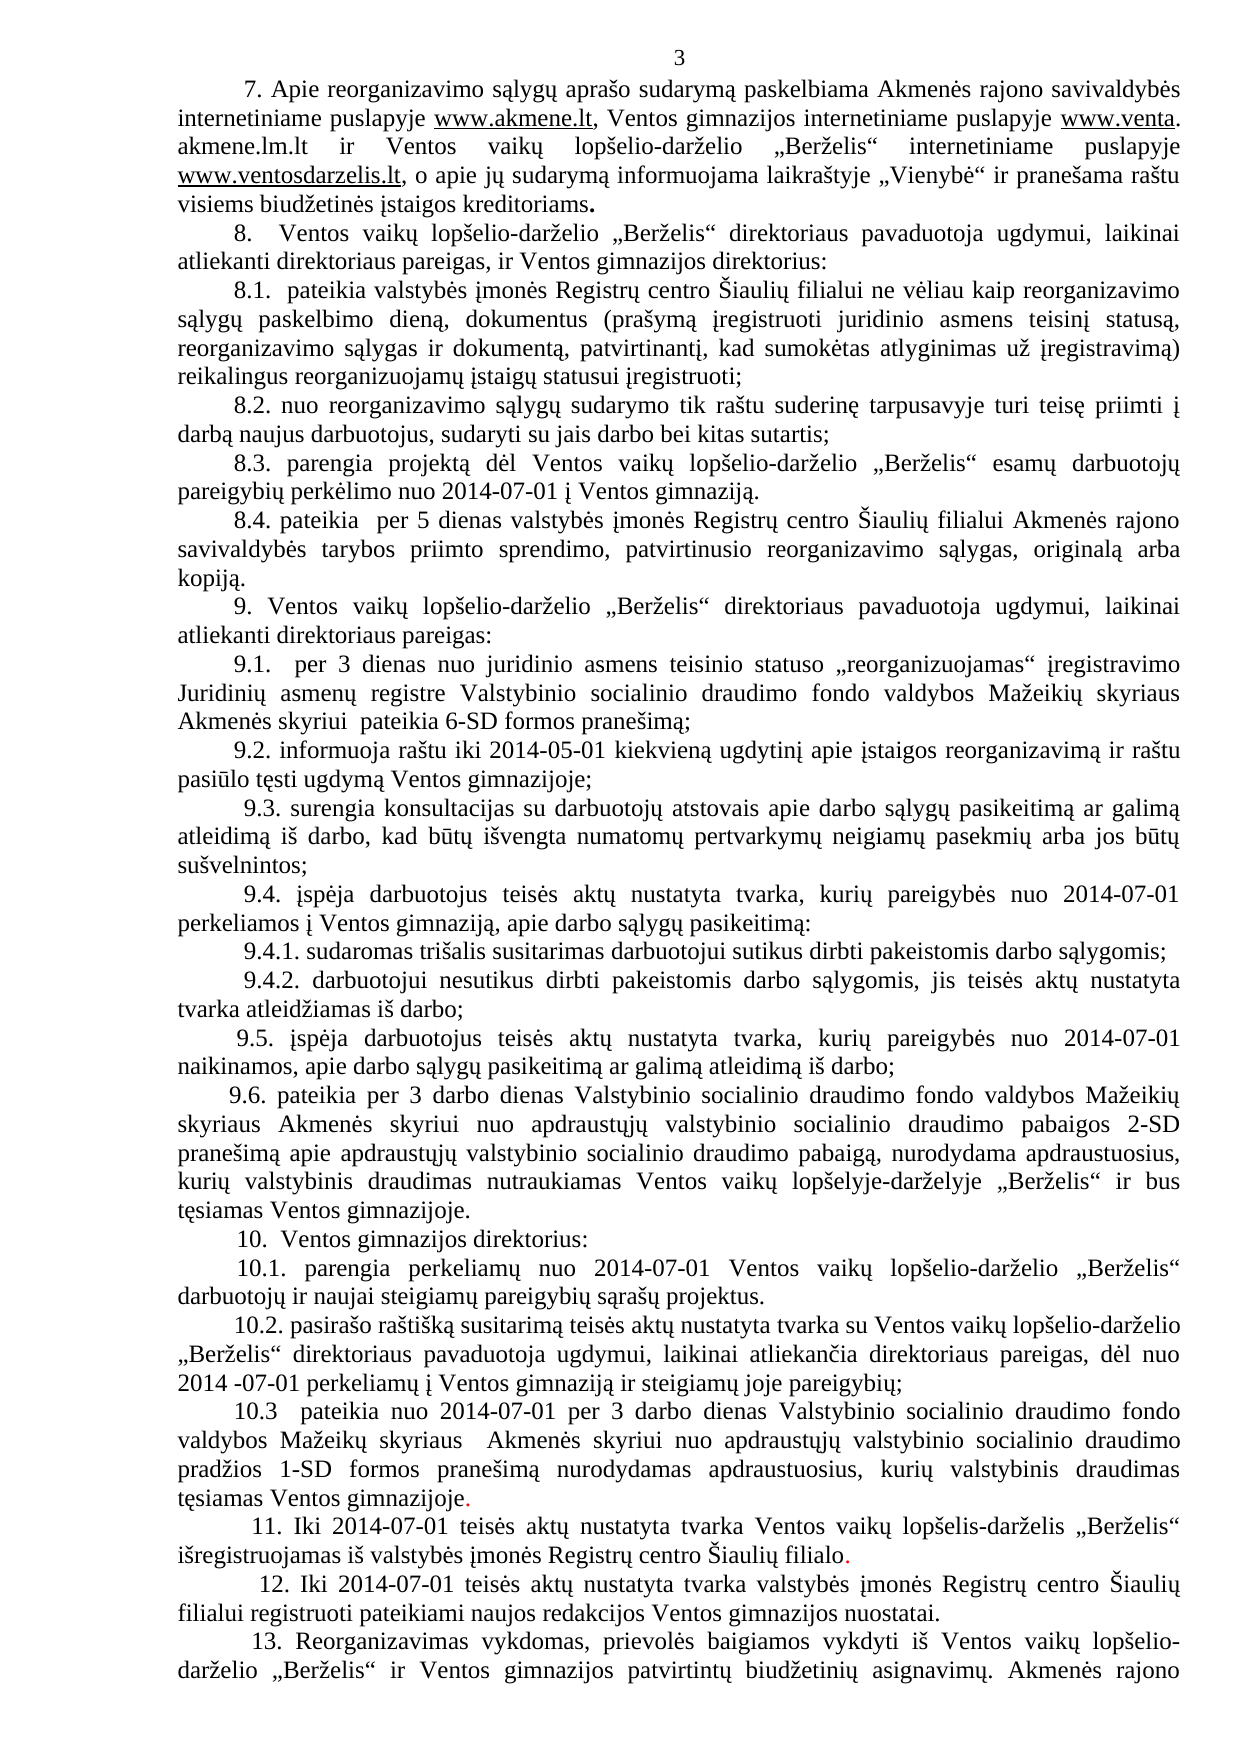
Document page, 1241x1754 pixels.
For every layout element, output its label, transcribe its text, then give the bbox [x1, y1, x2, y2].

text 8.3. parengia projektą dėl Ventos vaikų lopšelio-darželio „Berželis“ esamų darbuotojų pareigybių perkėlimo nuo 2014-07-01 į Ventos gimnaziją. [177, 448, 1181, 505]
text 9.3. surengia konsultacijas su darbuotojų atstovais apie darbo sąlygų pasikeitimą ar galimą atleidimą iš darbo, kad būtų išvengta numatomų pertvarkymų neigiamų pasekmių arba jos būtų sušvelnintos; [177, 793, 1181, 879]
text 13. Reorganizavimas vykdomas, prievolės baigiamos vykdyti iš Ventos vaikų lopšelio-darželio „Berželis“ ir Ventos gimnazijos patvirtintų biudžetinių asignavimų. Akmenės rajono [177, 1626, 1181, 1684]
text 7. Apie reorganizavimo sąlygų aprašo sudarymą paskelbiama Akmenės rajono savivaldybės internetiniame puslapyje www.akmene.lt, Ventos gimnazijos internetiniame puslapyje www.venta. akmene.lm.lt ir Ventos vaikų lopšelio-darželio „Berželis“ internetiniame puslapyje www.ventosdarzelis.lt, o apie jų sudarymą informuojama laikraštyje „Vienybė“ ir pranešama raštu visiems biudžetinės įstaigos kreditoriams. [177, 74, 1181, 218]
text 8.4. pateikia per 5 dienas valstybės įmonės Registrų centro Šiaulių filialui Akmenės rajono savivaldybės tarybos priimto sprendimo, patvirtinusio reorganizavimo sąlygas, originalą arba kopiją. [177, 505, 1181, 591]
text 8.1. pateikia valstybės įmonės Registrų centro Šiaulių filialui ne vėliau kaip reorganizavimo sąlygų paskelbimo dieną, dokumentus (prašymą įregistruoti juridinio asmens teisinį statusą, reorganizavimo sąlygas ir dokumentą, patvirtinantį, kad sumokėtas atlyginimas už įregistravimą) reikalingus reorganizuojamų įstaigų statusui įregistruoti; [177, 275, 1181, 390]
text 9. Ventos vaikų lopšelio-darželio „Berželis“ direktoriaus pavaduotoja ugdymui, laikinai atliekanti direktoriaus pareigas: [177, 591, 1181, 649]
text 9.4.2. darbuotojui nesutikus dirbti pakeistomis darbo sąlygomis, jis teisės aktų nustatyta tvarka atleidžiamas iš darbo; [177, 965, 1181, 1023]
text 9.2. informuoja raštu iki 2014-05-01 kiekvieną ugdytinį apie įstaigos reorganizavimą ir raštu pasiūlo tęsti ugdymą Ventos gimnazijoje; [177, 735, 1181, 793]
text 12. Iki 2014-07-01 teisės aktų nustatyta tvarka valstybės įmonės Registrų centro Šiaulių filialui registruoti pateikiami naujos redakcijos Ventos gimnazijos nuostatai. [177, 1569, 1181, 1626]
text 9.1. per 3 dienas nuo juridinio asmens teisinio statuso „reorganizuojamas“ įregistravimo Juridinių asmenų registre Valstybinio socialinio draudimo fondo valdybos Mažeikių skyriaus Akmenės skyriui pateikia 6-SD formos pranešimą; [177, 649, 1181, 735]
text 10. Ventos gimnazijos direktorius: [177, 1224, 1181, 1253]
text 10.3 pateikia nuo 2014-07-01 per 3 darbo dienas Valstybinio socialinio draudimo fondo valdybos Mažeikų skyriaus Akmenės skyriui nuo apdraustųjų valstybinio socialinio draudimo pradžios 1-SD formos pranešimą nurodydamas apdraustuosius, kurių valstybinis draudimas tęsiamas Ventos gimnazijoje. [177, 1396, 1181, 1511]
text 10.1. parengia perkeliamų nuo 2014-07-01 Ventos vaikų lopšelio-darželio „Berželis“ darbuotojų ir naujai steigiamų pareigybių sąrašų projektus. [177, 1253, 1181, 1310]
text 8.2. nuo reorganizavimo sąlygų sudarymo tik raštu suderinę tarpusavyje turi teisę priimti į darbą naujus darbuotojus, sudaryti su jais darbo bei kitas sutartis; [177, 390, 1181, 448]
text 9.4.1. sudaromas trišalis susitarimas darbuotojui sutikus dirbti pakeistomis darbo sąlygomis; [177, 936, 1181, 965]
text 9.6. pateikia per 3 darbo dienas Valstybinio socialinio draudimo fondo valdybos Mažeikių skyriaus Akmenės skyriui nuo apdraustųjų valstybinio socialinio draudimo pabaigos 2-SD pranešimą apie apdraustųjų valstybinio socialinio draudimo pabaigą, nurodydama apdraustuosius, kurių valstybinis draudimas nutraukiamas Ventos vaikų lopšelyje-darželyje „Berželis“ ir bus tęsiamas Ventos gimnazijoje. [177, 1080, 1181, 1224]
text 10.2. pasirašo raštišką susitarimą teisės aktų nustatyta tvarka su Ventos vaikų lopšelio-darželio „Berželis“ direktoriaus pavaduotoja ugdymui, laikinai atliekančia direktoriaus pareigas, dėl nuo 2014 -07-01 perkeliamų į Ventos gimnaziją ir steigiamų joje pareigybių; [177, 1310, 1181, 1396]
text 11. Iki 2014-07-01 teisės aktų nustatyta tvarka Ventos vaikų lopšelis-darželis „Berželis“ išregistruojamas iš valstybės įmonės Registrų centro Šiaulių filialo. [177, 1511, 1181, 1569]
text 9.4. įspėja darbuotojus teisės aktų nustatyta tvarka, kurių pareigybės nuo 2014-07-01 perkeliamos į Ventos gimnaziją, apie darbo sąlygų pasikeitimą: [177, 879, 1181, 936]
text 9.5. įspėja darbuotojus teisės aktų nustatyta tvarka, kurių pareigybės nuo 2014-07-01 naikinamos, apie darbo sąlygų pasikeitimą ar galimą atleidimą iš darbo; [177, 1023, 1181, 1080]
text 8. Ventos vaikų lopšelio-darželio „Berželis“ direktoriaus pavaduotoja ugdymui, laikinai atliekanti direktoriaus pareigas, ir Ventos gimnazijos direktorius: [177, 218, 1181, 275]
